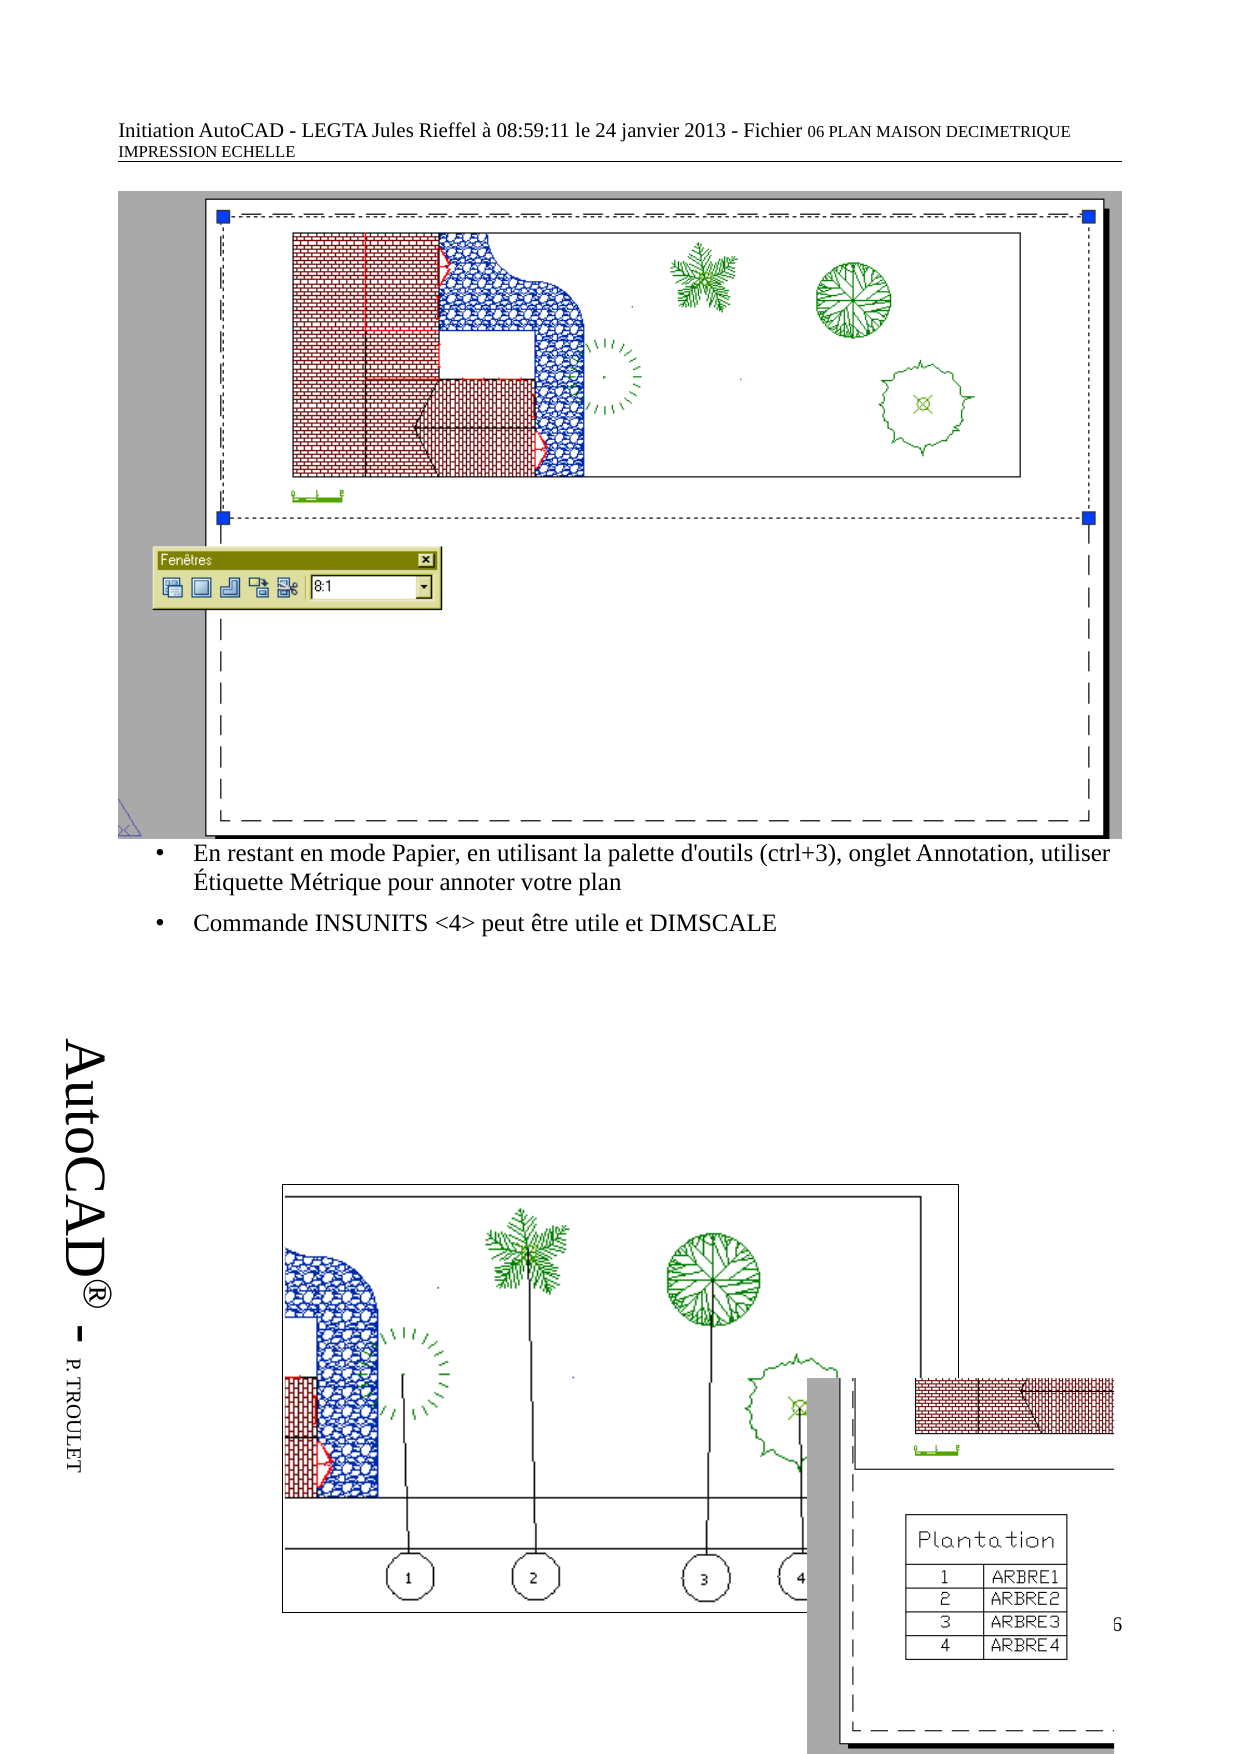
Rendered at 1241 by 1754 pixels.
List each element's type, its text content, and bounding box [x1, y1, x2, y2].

list Commande INSUNITS <4> peut être utile et DIMSCALE [156, 908, 1122, 937]
picture [284, 1187, 1115, 1754]
list En restant en mode Papier, en utilisant la palette d'outils (ctrl+3), onglet Annotation, utiliser Étiquette Métrique pour annoter votre plan [156, 839, 1122, 896]
picture [118, 191, 1122, 839]
